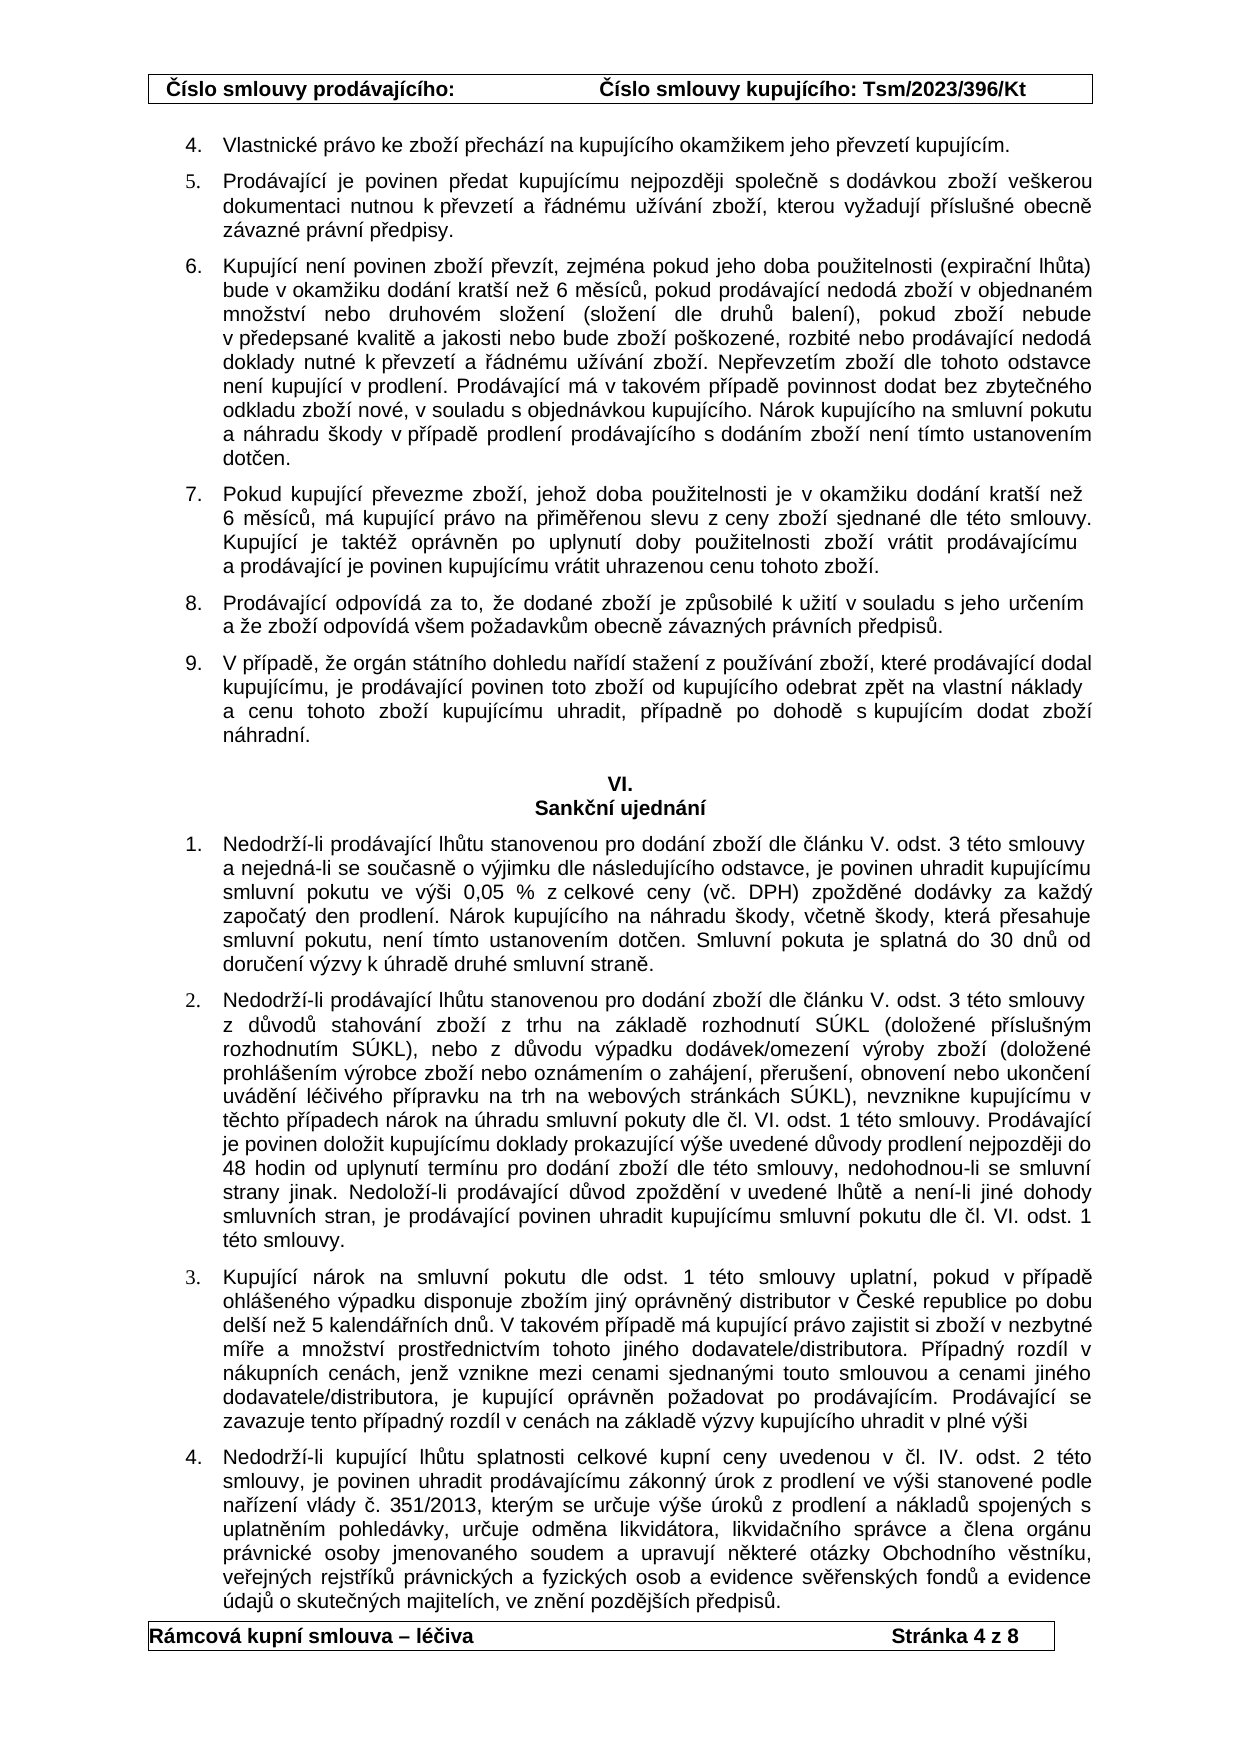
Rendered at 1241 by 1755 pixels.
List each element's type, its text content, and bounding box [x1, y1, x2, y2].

list V případě, že orgán státního dohledu nařídí stažení z používání zboží, které prodávající dodal kupujícímu, je prodávající povinen toto zboží od kupujícího odebrat zpět na vlastní náklady a cenu tohoto zboží kupujícímu uhradit, případně po dohodě s kupujícím dodat zboží náhradní. [185, 651, 1093, 747]
list Kupující není povinen zboží převzít, zejména pokud jeho doba použitelnosti (expirační lhůta) bude v okamžiku dodání kratší než 6 měsíců, pokud prodávající nedodá zboží v objednaném množství nebo druhovém složení (složení dle druhů balení), pokud zboží nebude v předepsané kvalitě a jakosti nebo bude zboží poškozené, rozbité nebo prodávající nedodá doklady nutné k převzetí a řádnému užívání zboží. Nepřevzetím zboží dle tohoto odstavce není kupující v prodlení. Prodávající má v takovém případě povinnost dodat bez zbytečného odkladu zboží nové, v souladu s objednávkou kupujícího. Nárok kupujícího na smluvní pokutu a náhradu škody v případě prodlení prodávajícího s dodáním zboží není tímto ustanovením dotčen. [185, 254, 1093, 469]
list Prodávající je povinen předat kupujícímu nejpozději společně s dodávkou zboží veškerou dokumentaci nutnou k převzetí a řádnému užívání zboží, kterou vyžadují příslušné obecně závazné právní předpisy. [185, 169, 1093, 241]
list Nedodrží-li kupující lhůtu splatnosti celkové kupní ceny uvedenou v čl. IV. odst. 2 této smlouvy, je povinen uhradit prodávajícímu zákonný úrok z prodlení ve výši stanovené podle nařízení vlády č. 351/2013, kterým se určuje výše úroků z prodlení a nákladů spojených s uplatněním pohledávky, určuje odměna likvidátora, likvidačního správce a člena orgánu právnické osoby jmenovaného soudem a upravují některé otázky Obchodního věstníku, veřejných rejstříků právnických a fyzických osob a evidence svěřenských fondů a evidence údajů o skutečných majitelích, ve znění pozdějších předpisů. [185, 1445, 1093, 1613]
list Kupující nárok na smluvní pokutu dle odst. 1 této smlouvy uplatní, pokud v případě ohlášeného výpadku disponuje zbožím jiný oprávněný distributor v České republice po dobu delší než 5 kalendářních dnů. V takovém případě má kupující právo zajistit si zboží v nezbytné míře a množství prostřednictvím tohoto jiného dodavatele/distributora. Případný rozdíl v nákupních cenách, jenž vznikne mezi cenami sjednanými touto smlouvou a cenami jiného dodavatele/distributora, je kupující oprávněn požadovat po prodávajícím. Prodávající se zavazuje tento případný rozdíl v cenách na základě výzvy kupujícího uhradit v plné výši [185, 1264, 1093, 1432]
list Pokud kupující převezme zboží, jehož doba použitelnosti je v okamžiku dodání kratší než 6 měsíců, má kupující právo na přiměřenou slevu z ceny zboží sjednané dle této smlouvy. Kupující je taktéž oprávněn po uplynutí doby použitelnosti zboží vrátit prodávajícímu a prodávající je povinen kupujícímu vrátit uhrazenou cenu tohoto zboží. [185, 482, 1093, 578]
list Prodávající odpovídá za to, že dodané zboží je způsobilé k užití v souladu s jeho určením a že zboží odpovídá všem požadavkům obecně závazných právních předpisů. [185, 590, 1093, 638]
text VI. [148, 772, 1093, 796]
list Vlastnické právo ke zboží přechází na kupujícího okamžikem jeho převzetí kupujícím. [185, 133, 1093, 157]
list Nedodrží-li prodávající lhůtu stanovenou pro dodání zboží dle článku V. odst. 3 této smlouvy a nejedná-li se současně o výjimku dle následujícího odstavce, je povinen uhradit kupujícímu smluvní pokutu ve výši 0,05 % z celkové ceny (vč. DPH) zpožděné dodávky za každý započatý den prodlení. Nárok kupujícího na náhradu škody, včetně škody, která přesahuje smluvní pokutu, není tímto ustanovením dotčen. Smluvní pokuta je splatná do 30 dnů od doručení výzvy k úhradě druhé smluvní straně. [185, 832, 1093, 976]
subtitle Sankční ujednání [148, 796, 1093, 819]
list Nedodrží-li prodávající lhůtu stanovenou pro dodání zboží dle článku V. odst. 3 této smlouvy z důvodů stahování zboží z trhu na základě rozhodnutí SÚKL (doložené příslušným rozhodnutím SÚKL), nebo z důvodu výpadku dodávek/omezení výroby zboží (doložené prohlášením výrobce zboží nebo oznámením o zahájení, přerušení, obnovení nebo ukončení uvádění léčivého přípravku na trh na webových stránkách SÚKL), nevznikne kupujícímu v těchto případech nárok na úhradu smluvní pokuty dle čl. VI. odst. 1 této smlouvy. Prodávající je povinen doložit kupujícímu doklady prokazující výše uvedené důvody prodlení nejpozději do 48 hodin od uplynutí termínu pro dodání zboží dle této smlouvy, nedohodnou-li se smluvní strany jinak. Nedoloží-li prodávající důvod zpoždění v uvedené lhůtě a není-li jiné dohody smluvních stran, je prodávající povinen uhradit kupujícímu smluvní pokutu dle čl. VI. odst. 1 této smlouvy. [185, 988, 1093, 1252]
